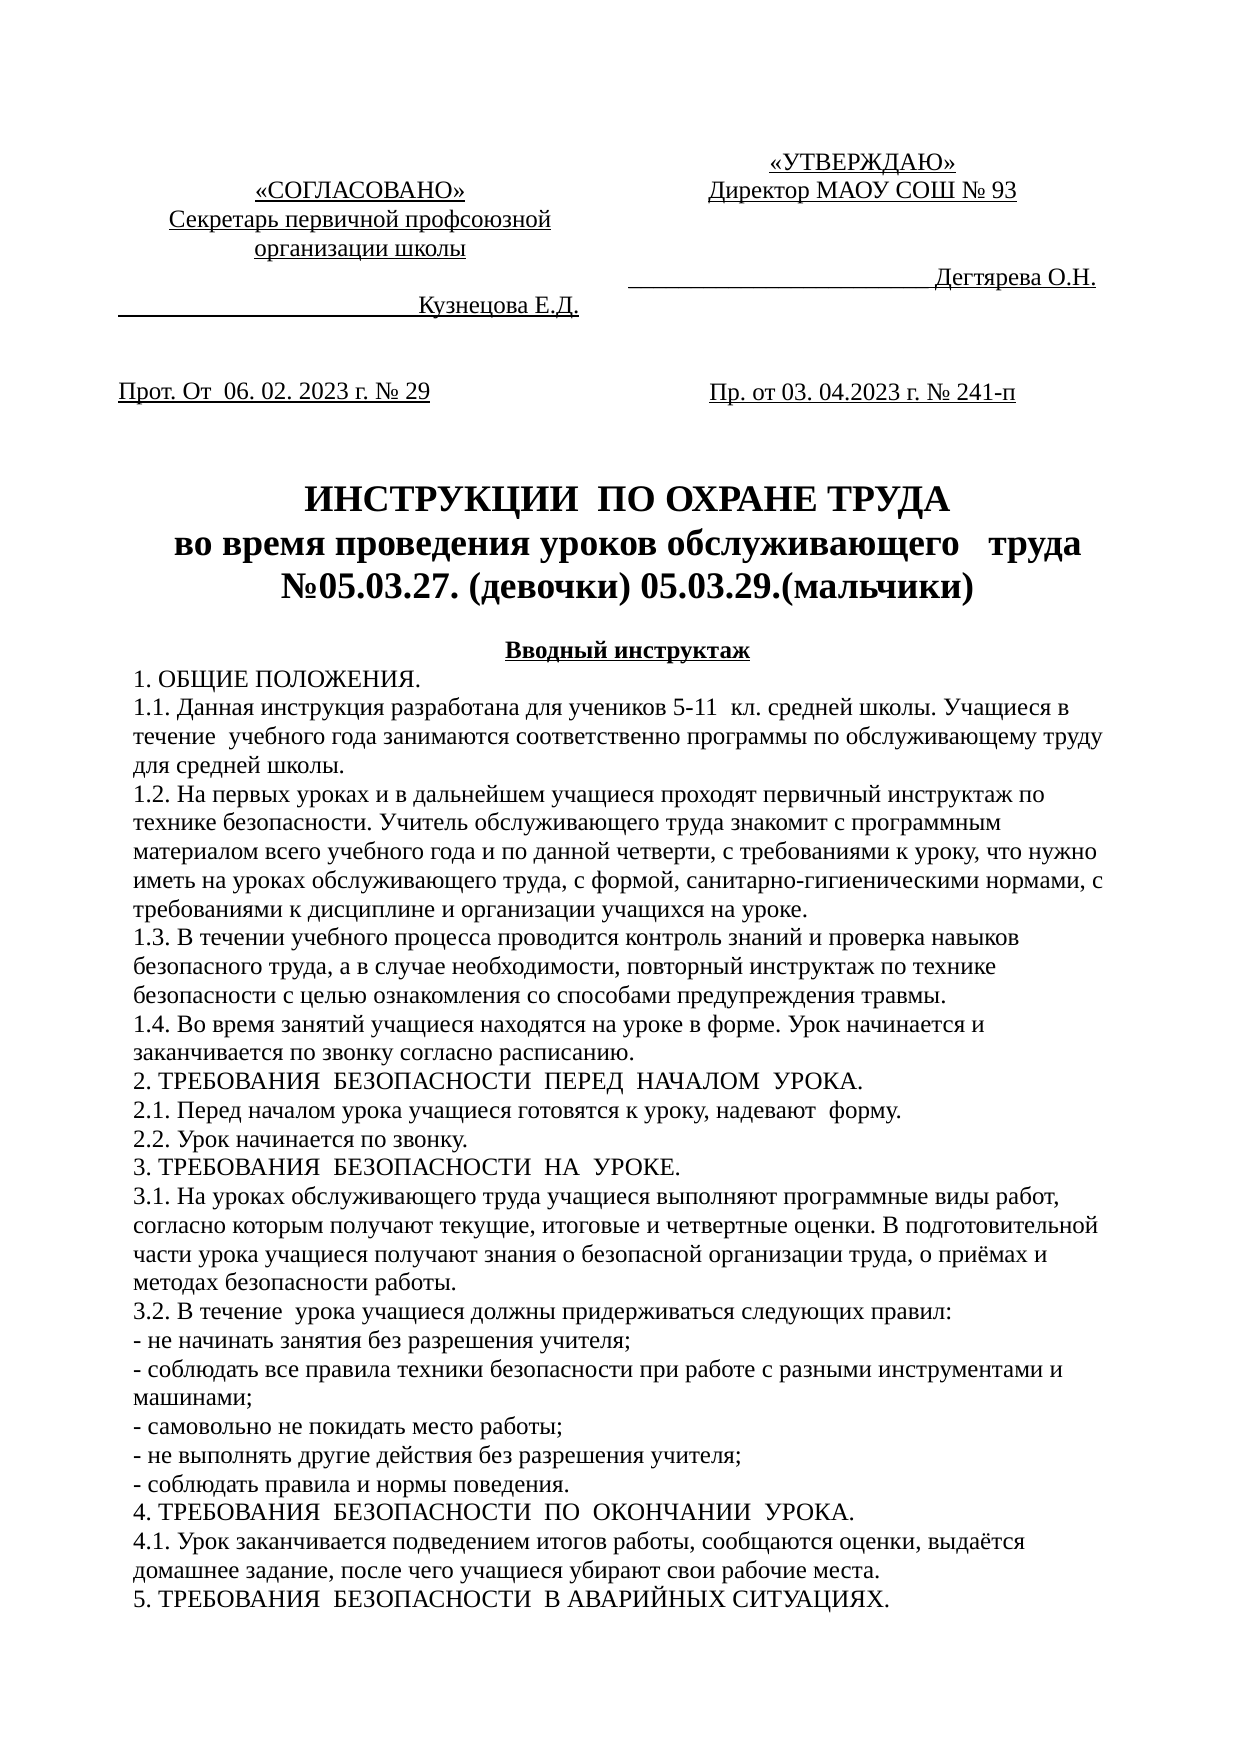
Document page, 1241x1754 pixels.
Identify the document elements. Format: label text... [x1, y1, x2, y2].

text 1. ОБЩИЕ ПОЛОЖЕНИЯ. 1.1. Данная инструкция разработана для учеников 5-11 кл. средней школы. Учащиеся в течение учебного года занимаются соответственно программы по обслуживающему труду для средней школы. 1.2. На первых уроках и в дальнейшем учащиеся проходят первичный инструктаж по технике безопасности. Учитель обслуживающего труда знакомит с программным материалом всего учебного года и по данной четверти, с требованиями к уроку, что нужно иметь на уроках обслуживающего труда, с формой, санитарно-гигиеническими нормами, с требованиями к дисциплине и организации учащихся на уроке. 1.3. В течении учебного процесса проводится контроль знаний и проверка навыков безопасного труда, а в случае необходимости, повторный инструктаж по технике безопасности с целью ознакомления со способами предупреждения травмы. 1.4. Во время занятий учащиеся находятся на уроке в форме. Урок начинается и заканчивается по звонку согласно расписанию. [133, 664, 1122, 1066]
text ИНСТРУКЦИИ ПО ОХРАНЕ ТРУДА [133, 477, 1122, 520]
text №05.03.27. (девочки) 05.03.29.(мальчики) [133, 563, 1122, 606]
text Вводный инструктаж [133, 635, 1122, 664]
table_header «СОГЛАСОВАНО» Секретарь первичной профсоюзной организации школы ________________________Кузнецова Е.Д. Прот. От 06. 02. 2023 г. № 29 [118, 147, 602, 434]
table_header «УТВЕРЖДАЮ» Директор МАОУ СОШ № 93 ________________________ Дегтярева О.Н. Пр. от 03. 04.2023 г. № 241-п [602, 147, 1123, 434]
text 2. ТРЕБОВАНИЯ БЕЗОПАСНОСТИ ПЕРЕД НАЧАЛОМ УРОКА. 2.1. Перед началом урока учащиеся готовятся к уроку, надевают форму. 2.2. Урок начинается по звонку. 3. ТРЕБОВАНИЯ БЕЗОПАСНОСТИ НА УРОКЕ. 3.1. На уроках обслуживающего труда учащиеся выполняют программные виды работ, согласно которым получают текущие, итоговые и четвертные оценки. В подготовительной части урока учащиеся получают знания о безопасной организации труда, о приёмах и методах безопасности работы. 3.2. В течение урока учащиеся должны придерживаться следующих правил: - не начинать занятия без разрешения учителя; - соблюдать все правила техники безопасности при работе с разными инструментами и машинами; - самовольно не покидать место работы; - не выполнять другие действия без разрешения учителя; - соблюдать правила и нормы поведения. 4. ТРЕБОВАНИЯ БЕЗОПАСНОСТИ ПО ОКОНЧАНИИ УРОКА. 4.1. Урок заканчивается подведением итогов работы, сообщаются оценки, выдаётся домашнее задание, после чего учащиеся убирают свои рабочие места. 5. ТРЕБОВАНИЯ БЕЗОПАСНОСТИ В АВАРИЙНЫХ СИТУАЦИЯХ. [133, 1066, 1122, 1612]
text во время проведения уроков обслуживающего труда [133, 520, 1122, 563]
